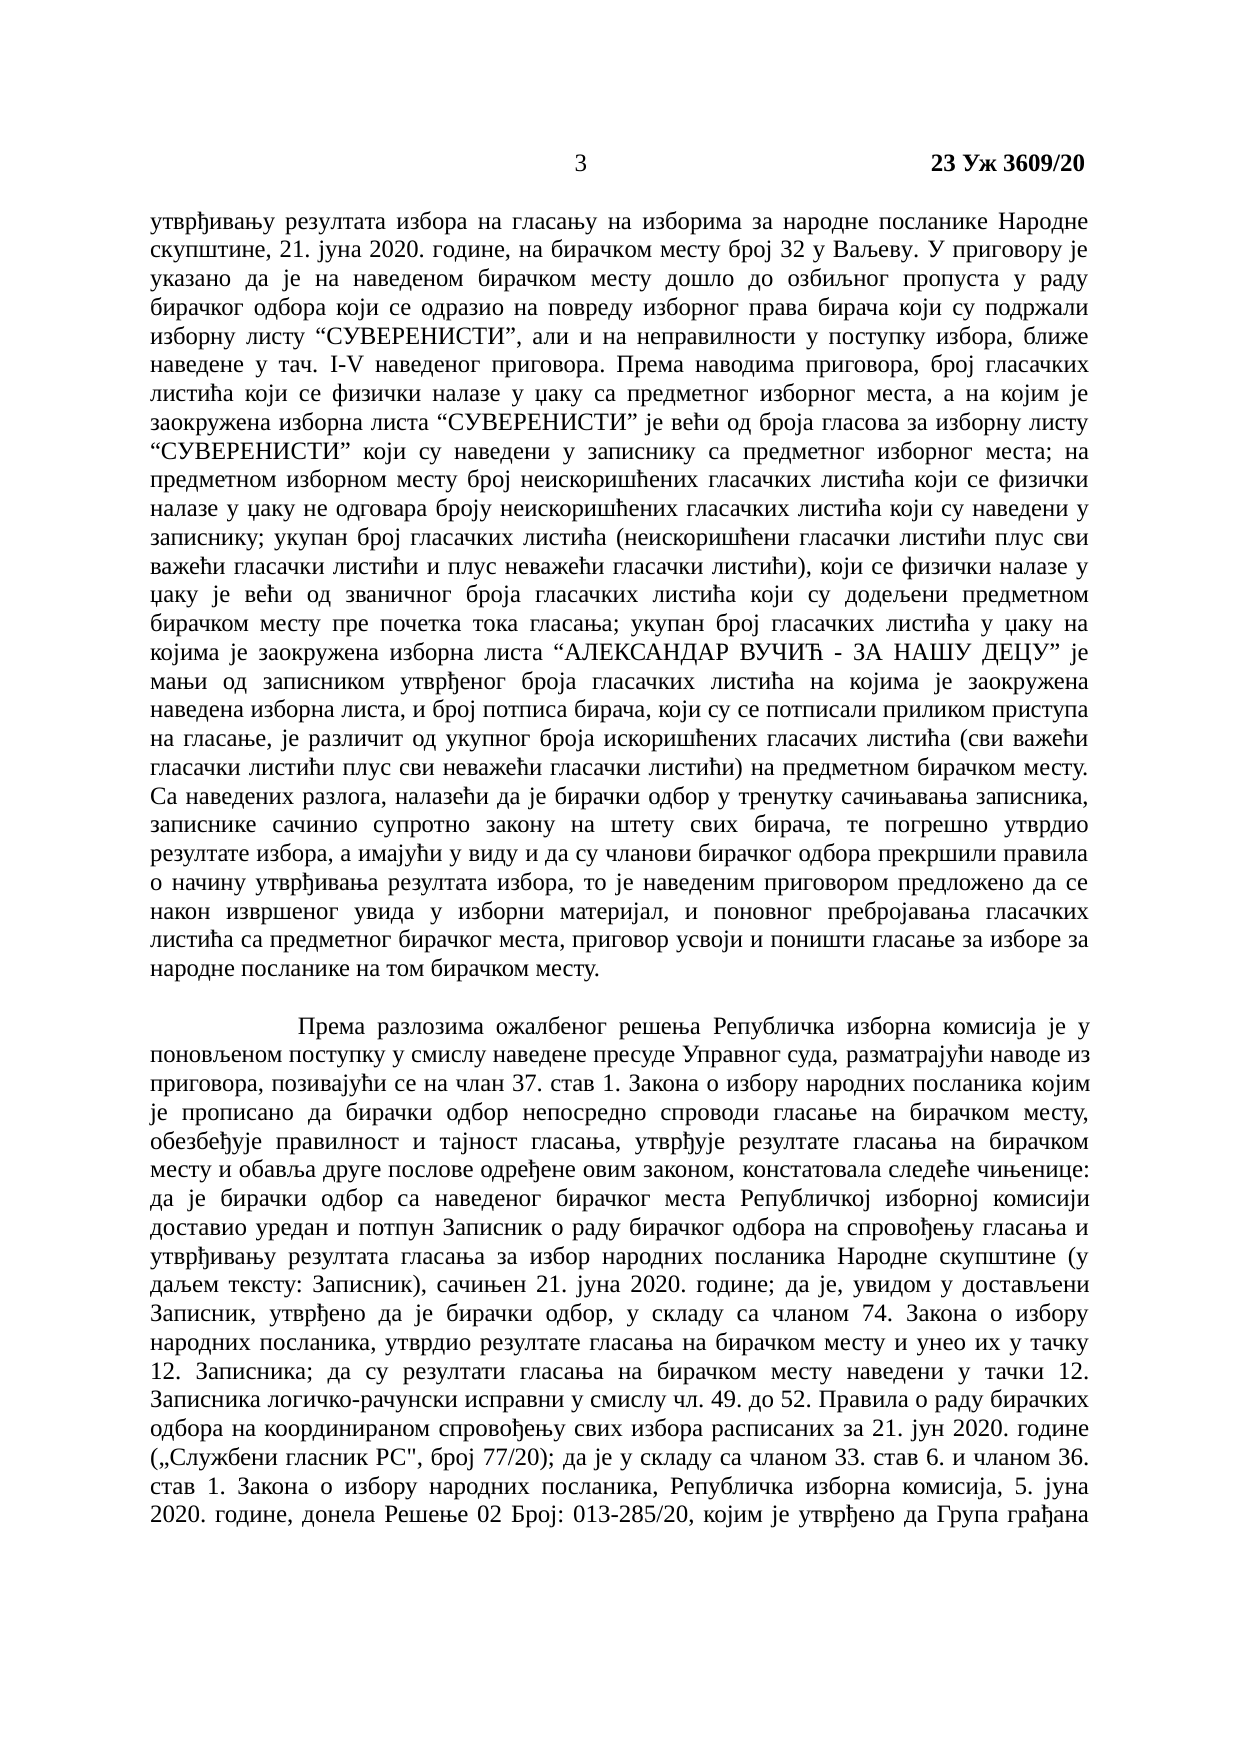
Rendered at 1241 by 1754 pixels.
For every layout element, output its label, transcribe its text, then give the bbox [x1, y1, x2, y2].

text утврђивању резултата избора на гласању на изборима за народне посланике Народне скупштине, 21. јуна 2020. године, на бирачком месту број 32 у Ваљеву. У приговору је указано да је на наведеном бирачком месту дошло до озбиљног пропуста у раду бирачког одбора који се одразио на повреду изборног права бирача који су подржали изборну листу “СУВЕРЕНИСТИ”, али и на неправилности у поступку избора, ближе наведене у тач. I-V наведеног приговора. Према наводима приговора, број гласачких листића који се физички налазе у џаку са предметног изборног места, а на којим је заокружена изборна листа “СУВЕРЕНИСТИ” је већи од броја гласова за изборну листу “СУВЕРЕНИСТИ” који су наведени у записнику са предметног изборног места; на предметном изборном месту број неискоришћених гласачких листића који се физички налазе у џаку не одговара броју неискоришћених гласачких листића који су наведени у записнику; укупан број гласачких листића (неискоришћени гласачки листићи плус сви важећи гласачки листићи и плус неважећи гласачки листићи), који се физички налазе у џаку је већи од званичног броја гласачких листића који су додељени предметном бирачком месту пре почетка тока гласања; укупан број гласачких листића у џаку на којима је заокружена изборна листа “АЛЕКСАНДАР ВУЧИЋ - ЗА НАШУ ДЕЦУ” је мањи од записником утврђеног броја гласачких листића на којима је заокружена наведена изборна листа, и број потписа бирача, који су се потписали приликом приступа на гласање, је различит од укупног броја искоришћених гласачих листића (сви важећи гласачки листићи плус сви неважећи гласачки листићи) на предметном бирачком месту. Са наведених разлога, налазећи да је бирачки одбор у тренутку сачињавања записника, записнике сачинио супротно закону на штету свих бирача, те погрешно утврдио резултате избора, а имајући у виду и да су чланови бирачког одбора прекршили правила о начину утврђивања резултата избора, то је наведеним приговором предложено да се након извршеног увида у изборни материјал, и поновног пребројавања гласачких листића са предметног бирачког места, приговор усвоји и поништи гласање за изборе за народне посланике на том бирачком месту. [150, 206, 1090, 982]
text Према разлозима ожалбеног решења Републичка изборна комисија је у поновљеном поступку у смислу наведене пресуде Управног суда, разматрајући наводе из приговора, позивајући се на члан 37. став 1. Закона о избору народних посланика којим је прописано да бирачки одбор непосредно спроводи гласање на бирачком месту, обезбеђује правилност и тајност гласања, утврђује резултате гласања на бирачком месту и обавља друге послове одређене овим законом, констатовала следеће чињенице: да је бирачки одбор са наведеног бирачког места Републичкој изборној комисији доставио уредан и потпун Записник о раду бирачког одбора на спровођењу гласања и утврђивању резултата гласања за избор народних посланика Народне скупштине (у даљем тексту: Записник), сачињен 21. јуна 2020. године; да је, увидом у достављени Записник, утврђено да је бирачки одбор, у складу са чланом 74. Закона о избору народних посланика, утврдио резултате гласања на бирачком месту и унео их у тачку 12. Записника; да су резултати гласања на бирачком месту наведени у тачки 12. Записника логичко-рачунски исправни у смислу чл. 49. до 52. Правила о раду бирачких одбора на координираном спровођењу свих избора расписаних за 21. јун 2020. године („Службени гласник РС", број 77/20); да је у складу са чланом 33. став 6. и чланом 36. став 1. Закона о избору народних посланика, Републичка изборна комисија, 5. јуна 2020. године, донела Решење 02 Број: 013-285/20, којим је утврђено да Група грађана [150, 1011, 1090, 1528]
